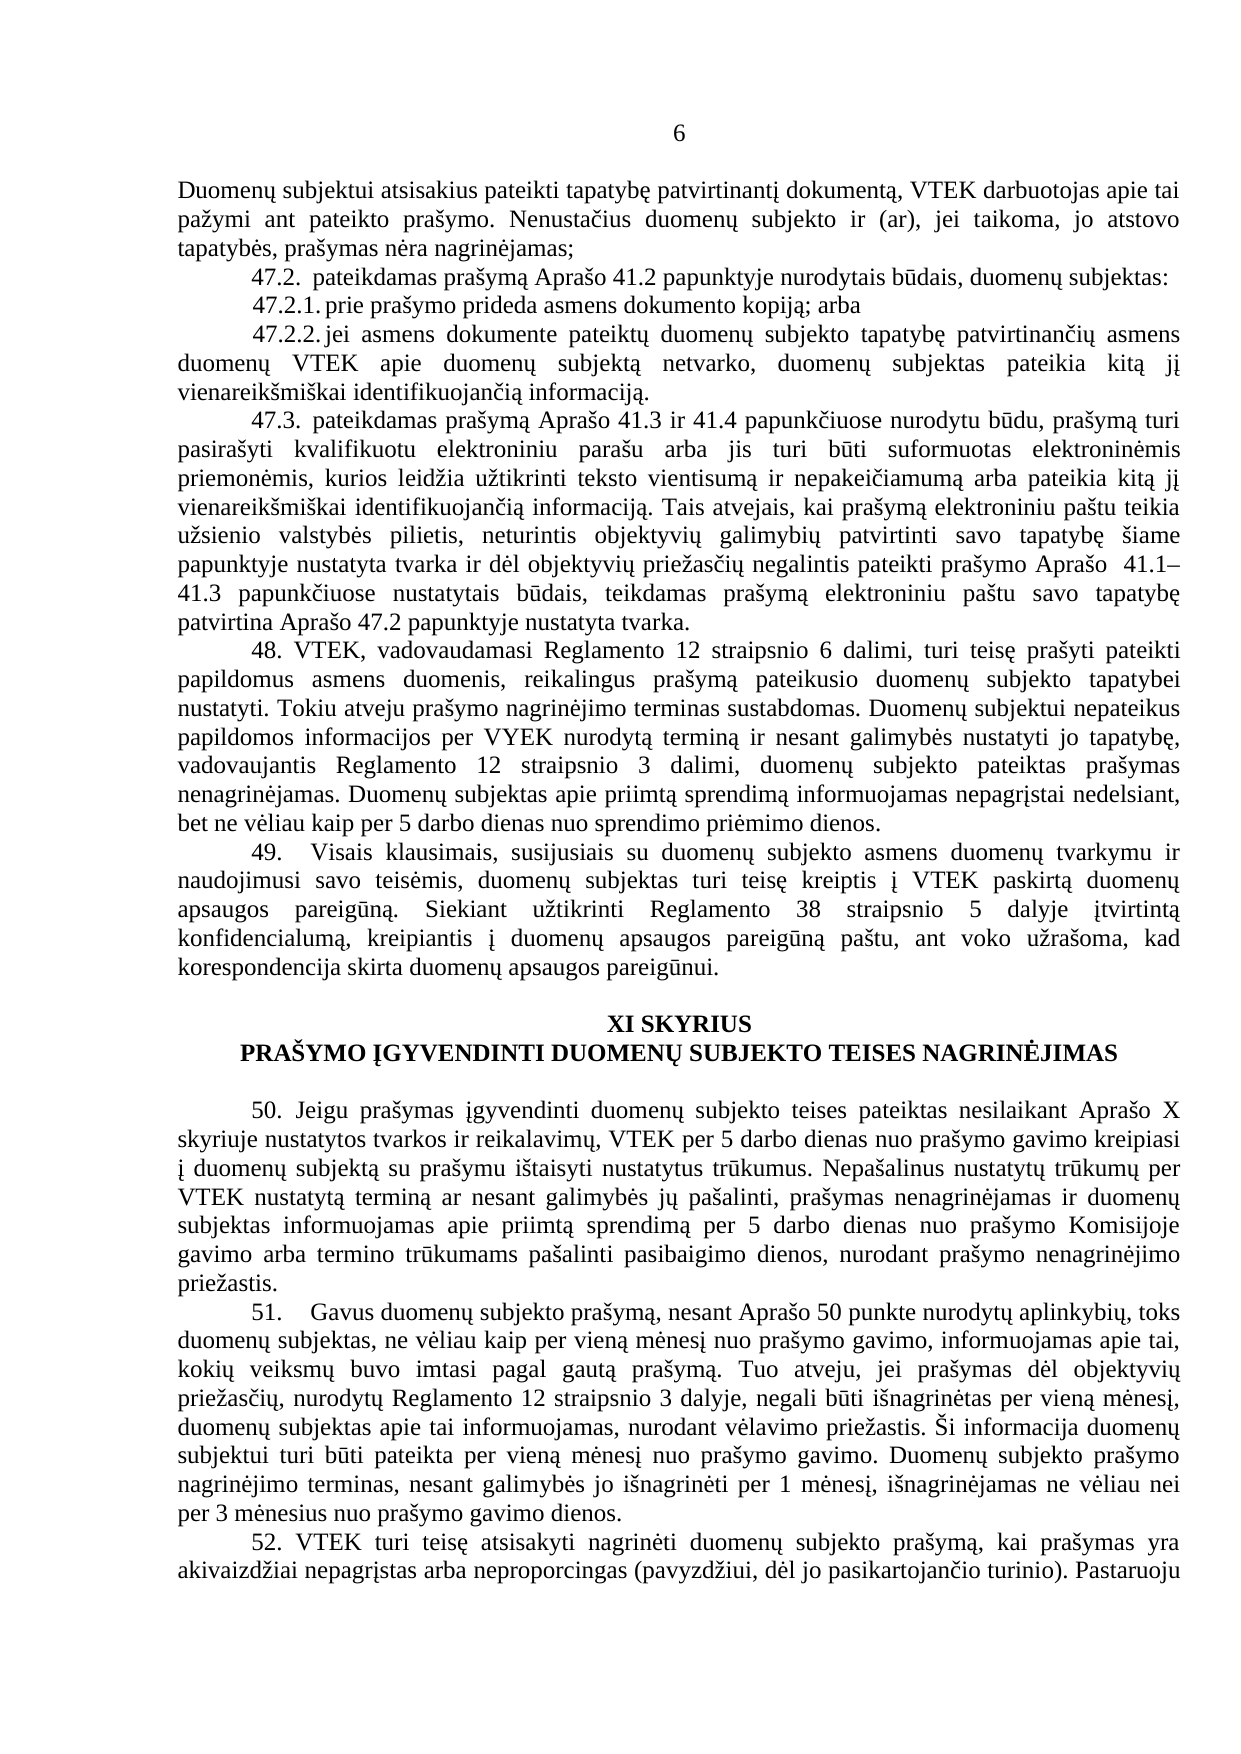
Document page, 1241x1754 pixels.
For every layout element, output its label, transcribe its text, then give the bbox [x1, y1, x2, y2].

text PRAŠYMO ĮGYVENDINTI DUOMENŲ SUBJEKTO TEISES NAGRINĖJIMAS [177, 1038, 1181, 1067]
text Duomenų subjektui atsisakius pateikti tapatybę patvirtinantį dokumentą, VTEK darbuotojas apie tai pažymi ant pateikto prašymo. Nenustačius duomenų subjekto ir (ar), jei taikoma, jo atstovo tapatybės, prašymas nėra nagrinėjamas; [177, 176, 1181, 262]
text 50. Jeigu prašymas įgyvendinti duomenų subjekto teises pateiktas nesilaikant Aprašo X skyriuje nustatytos tvarkos ir reikalavimų, VTEK per 5 darbo dienas nuo prašymo gavimo kreipiasi į duomenų subjektą su prašymu ištaisyti nustatytus trūkumus. Nepašalinus nustatytų trūkumų per VTEK nustatytą terminą ar nesant galimybės jų pašalinti, prašymas nenagrinėjamas ir duomenų subjektas informuojamas apie priimtą sprendimą per 5 darbo dienas nuo prašymo Komisijoje gavimo arba termino trūkumams pašalinti pasibaigimo dienos, nurodant prašymo nenagrinėjimo priežastis. [177, 1096, 1181, 1297]
text XI SKYRIUS [177, 1009, 1181, 1038]
text 47.2. pateikdamas prašymą Aprašo 41.2 papunktyje nurodytais būdais, duomenų subjektas: [177, 262, 1181, 291]
text 47.2.2. jei asmens dokumente pateiktų duomenų subjekto tapatybę patvirtinančių asmens duomenų VTEK apie duomenų subjektą netvarko, duomenų subjektas pateikia kitą jį vienareikšmiškai identifikuojančią informaciją. [177, 319, 1181, 406]
text 52. VTEK turi teisę atsisakyti nagrinėti duomenų subjekto prašymą, kai prašymas yra akivaizdžiai nepagrįstas arba neproporcingas (pavyzdžiui, dėl jo pasikartojančio turinio). Pastaruoju [177, 1527, 1181, 1584]
text 47.3. pateikdamas prašymą Aprašo 41.3 ir 41.4 papunkčiuose nurodytu būdu, prašymą turi pasirašyti kvalifikuotu elektroniniu parašu arba jis turi būti suformuotas elektroninėmis priemonėmis, kurios leidžia užtikrinti teksto vientisumą ir nepakeičiamumą arba pateikia kitą jį vienareikšmiškai identifikuojančią informaciją. Tais atvejais, kai prašymą elektroniniu paštu teikia užsienio valstybės pilietis, neturintis objektyvių galimybių patvirtinti savo tapatybę šiame papunktyje nustatyta tvarka ir dėl objektyvių priežasčių negalintis pateikti prašymo Aprašo 41.1–41.3 papunkčiuose nustatytais būdais, teikdamas prašymą elektroniniu paštu savo tapatybę patvirtina Aprašo 47.2 papunktyje nustatyta tvarka. [177, 406, 1181, 636]
text 49. Visais klausimais, susijusiais su duomenų subjekto asmens duomenų tvarkymu ir naudojimusi savo teisėmis, duomenų subjektas turi teisę kreiptis į VTEK paskirtą duomenų apsaugos pareigūną. Siekiant užtikrinti Reglamento 38 straipsnio 5 dalyje įtvirtintą konfidencialumą, kreipiantis į duomenų apsaugos pareigūną paštu, ant voko užrašoma, kad korespondencija skirta duomenų apsaugos pareigūnui. [177, 837, 1181, 981]
text 48. VTEK, vadovaudamasi Reglamento 12 straipsnio 6 dalimi, turi teisę prašyti pateikti papildomus asmens duomenis, reikalingus prašymą pateikusio duomenų subjekto tapatybei nustatyti. Tokiu atveju prašymo nagrinėjimo terminas sustabdomas. Duomenų subjektui nepateikus papildomos informacijos per VYEK nurodytą terminą ir nesant galimybės nustatyti jo tapatybę, vadovaujantis Reglamento 12 straipsnio 3 dalimi, duomenų subjekto pateiktas prašymas nenagrinėjamas. Duomenų subjektas apie priimtą sprendimą informuojamas nepagrįstai nedelsiant, bet ne vėliau kaip per 5 darbo dienas nuo sprendimo priėmimo dienos. [177, 636, 1181, 837]
text 47.2.1. prie prašymo prideda asmens dokumento kopiją; arba [177, 291, 1181, 319]
text 51. Gavus duomenų subjekto prašymą, nesant Aprašo 50 punkte nurodytų aplinkybių, toks duomenų subjektas, ne vėliau kaip per vieną mėnesį nuo prašymo gavimo, informuojamas apie tai, kokių veiksmų buvo imtasi pagal gautą prašymą. Tuo atveju, jei prašymas dėl objektyvių priežasčių, nurodytų Reglamento 12 straipsnio 3 dalyje, negali būti išnagrinėtas per vieną mėnesį, duomenų subjektas apie tai informuojamas, nurodant vėlavimo priežastis. Ši informacija duomenų subjektui turi būti pateikta per vieną mėnesį nuo prašymo gavimo. Duomenų subjekto prašymo nagrinėjimo terminas, nesant galimybės jo išnagrinėti per 1 mėnesį, išnagrinėjamas ne vėliau nei per 3 mėnesius nuo prašymo gavimo dienos. [177, 1297, 1181, 1527]
